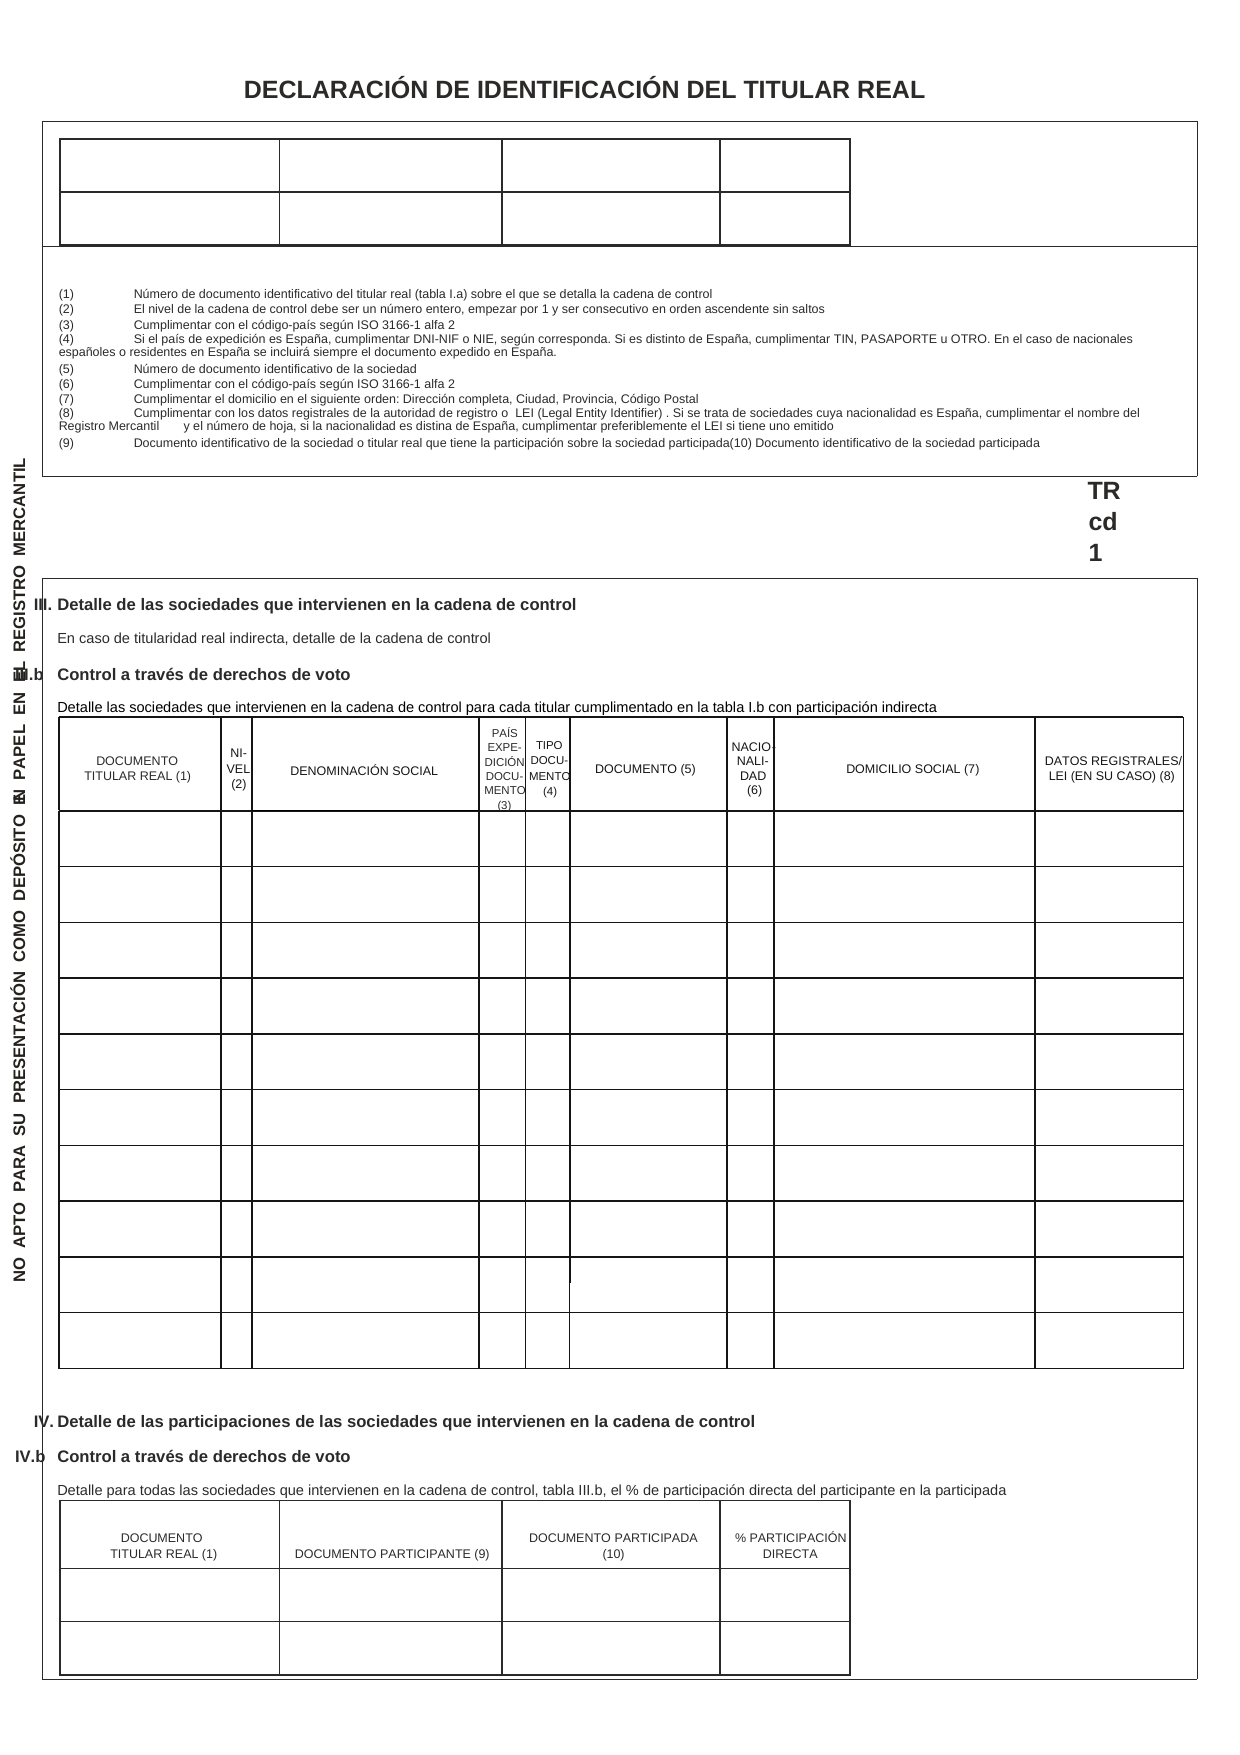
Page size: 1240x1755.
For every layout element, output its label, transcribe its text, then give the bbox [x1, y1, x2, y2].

table_header DOCUMENTO PARTICIPANTE (9) [280, 1501, 501, 1568]
table_cell [721, 193, 849, 244]
table_header DOCUMENTO TITULAR REAL (1) [61, 1501, 279, 1568]
table_header % PARTICIPACIÓN DIRECTA [721, 1501, 849, 1568]
table_cell [280, 140, 501, 191]
table_cell [503, 1622, 719, 1674]
text TRcd1 [1087, 477, 1128, 566]
table_cell [503, 1569, 719, 1621]
table_cell [61, 140, 279, 191]
table_header Detalle de las sociedades que intervienen en la cadena de control En caso de titularidad real indirecta, detalle de la cadena de control Control a través de participacion en el capital Detalle las sociedades que intervienen en la cadena de control para cada titular cumplimentado en la tabla I.a con participación indirecta Detalle de las participaciones de las sociedades que intervienen en la cadena de control Control a través de participación en el capital Detalle para todas las sociedades que intervienen en la cadena de control, tabla III.a, el % de participación directa del participante en la participada [43, 122, 1197, 246]
table_cell [721, 1569, 849, 1621]
table_cell Número de documento identificativo del titular real (tabla I.a) sobre el que se detalla la cadena de control El nivel de la cadena de control debe ser un número entero, empezar por 1 y ser consecutivo en orden ascendente sin saltos Cumplimentar con el código-país según ISO 3166-1 alfa 2 Si el país de expedición es España, cumplimentar DNI-NIF o NIE, según corresponda. Si es distinto de España, cumplimentar TIN, PASAPORTE u OTRO. En el caso de nacionales españoles o residentes en España se incluirá siempre el documento expedido en España. Número de documento identificativo de la sociedad Cumplimentar con el código-país según ISO 3166-1 alfa 2 Cumplimentar el domicilio en el siguiente orden: Dirección completa, Ciudad, Provincia, Código Postal Cumplimentar con los datos registrales de la autoridad de registro o LEI (Legal Entity Identifier) . Si se trata de sociedades cuya nacionalidad es España, cumplimentar el nombre del Registro Mercantil y el número de hoja, si la nacionalidad es distina de España, cumplimentar preferiblemente el LEI si tiene uno emitido Documento identificativo de la sociedad o titular real que tiene la participación sobre la sociedad participada(10) Documento identificativo de la sociedad participada [43, 247, 1197, 476]
table_cell [61, 1622, 279, 1674]
table_cell [721, 140, 849, 191]
table_cell [721, 1622, 849, 1674]
table_cell [61, 1569, 279, 1621]
table_cell [280, 193, 501, 244]
table_cell [503, 140, 719, 191]
table_header Detalle de las sociedades que intervienen en la cadena de control En caso de titularidad real indirecta, detalle de la cadena de control Control a través de derechos de voto Detalle las sociedades que intervienen en la cadena de control para cada titular cumplimentado en la tabla I.b con participación indirecta Detalle de las participaciones de las sociedades que intervienen en la cadena de control Control a través de derechos de voto Detalle para todas las sociedades que intervienen en la cadena de control, tabla III.b, el % de participación directa del participante en la participada [43, 579, 1197, 1679]
table_cell [61, 193, 279, 244]
table_header DOCUMENTO PARTICIPADA (10) [503, 1501, 719, 1568]
table_cell [503, 193, 719, 244]
table_cell [280, 1622, 501, 1674]
table_cell [280, 1569, 501, 1621]
